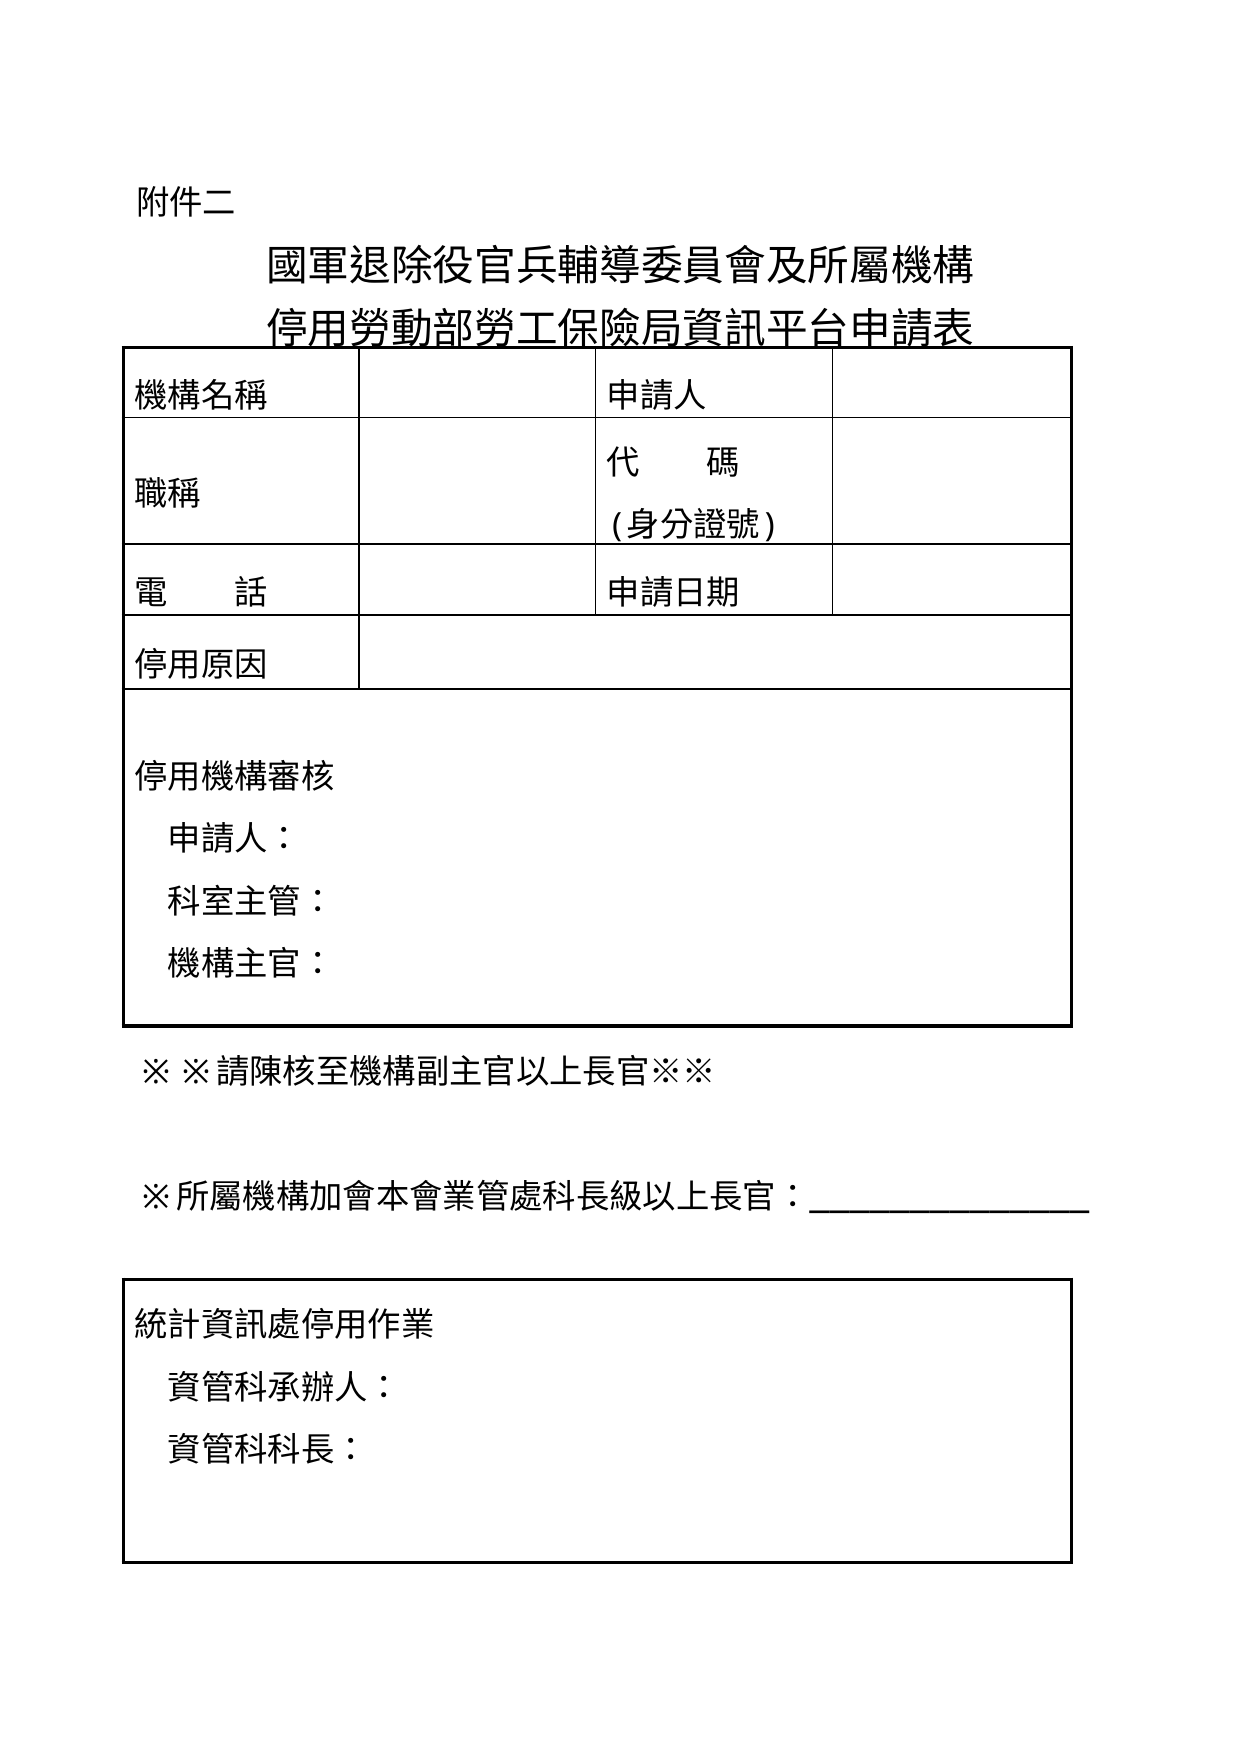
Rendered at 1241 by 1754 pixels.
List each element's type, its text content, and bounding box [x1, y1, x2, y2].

table_cell 電 話 [125, 545, 358, 614]
text ※所屬機構加會本會業管處科長級以上長官：______________ [136, 1152, 1104, 1215]
table_cell 停用原因 [125, 616, 358, 688]
table_cell [360, 418, 595, 543]
table_header 申請人 [596, 349, 832, 417]
table_header 統計資訊處停用作業 資管科承辦人： 資管科科長： [125, 1281, 1070, 1561]
table_cell 職稱 [125, 418, 358, 543]
table_header [833, 349, 1070, 417]
table_cell [833, 545, 1070, 614]
table_cell [833, 418, 1070, 543]
table_header 機構名稱 [125, 349, 358, 417]
table_cell 申請日期 [596, 545, 832, 614]
table_header [360, 349, 595, 417]
table_cell [360, 616, 1070, 688]
text 附件二 [136, 158, 1104, 221]
table_cell [360, 545, 595, 614]
text ※※請陳核至機構副主官以上長官※※ [136, 1027, 1104, 1090]
table_cell 代 碼 (身分證號) [596, 418, 832, 543]
text 國軍退除役官兵輔導委員會及所屬機構 [136, 221, 1104, 283]
text 停用勞動部勞工保險局資訊平台申請表 [136, 283, 1104, 346]
table_cell 停用機構審核 申請人： 科室主管： 機構主官： [125, 690, 1070, 1024]
